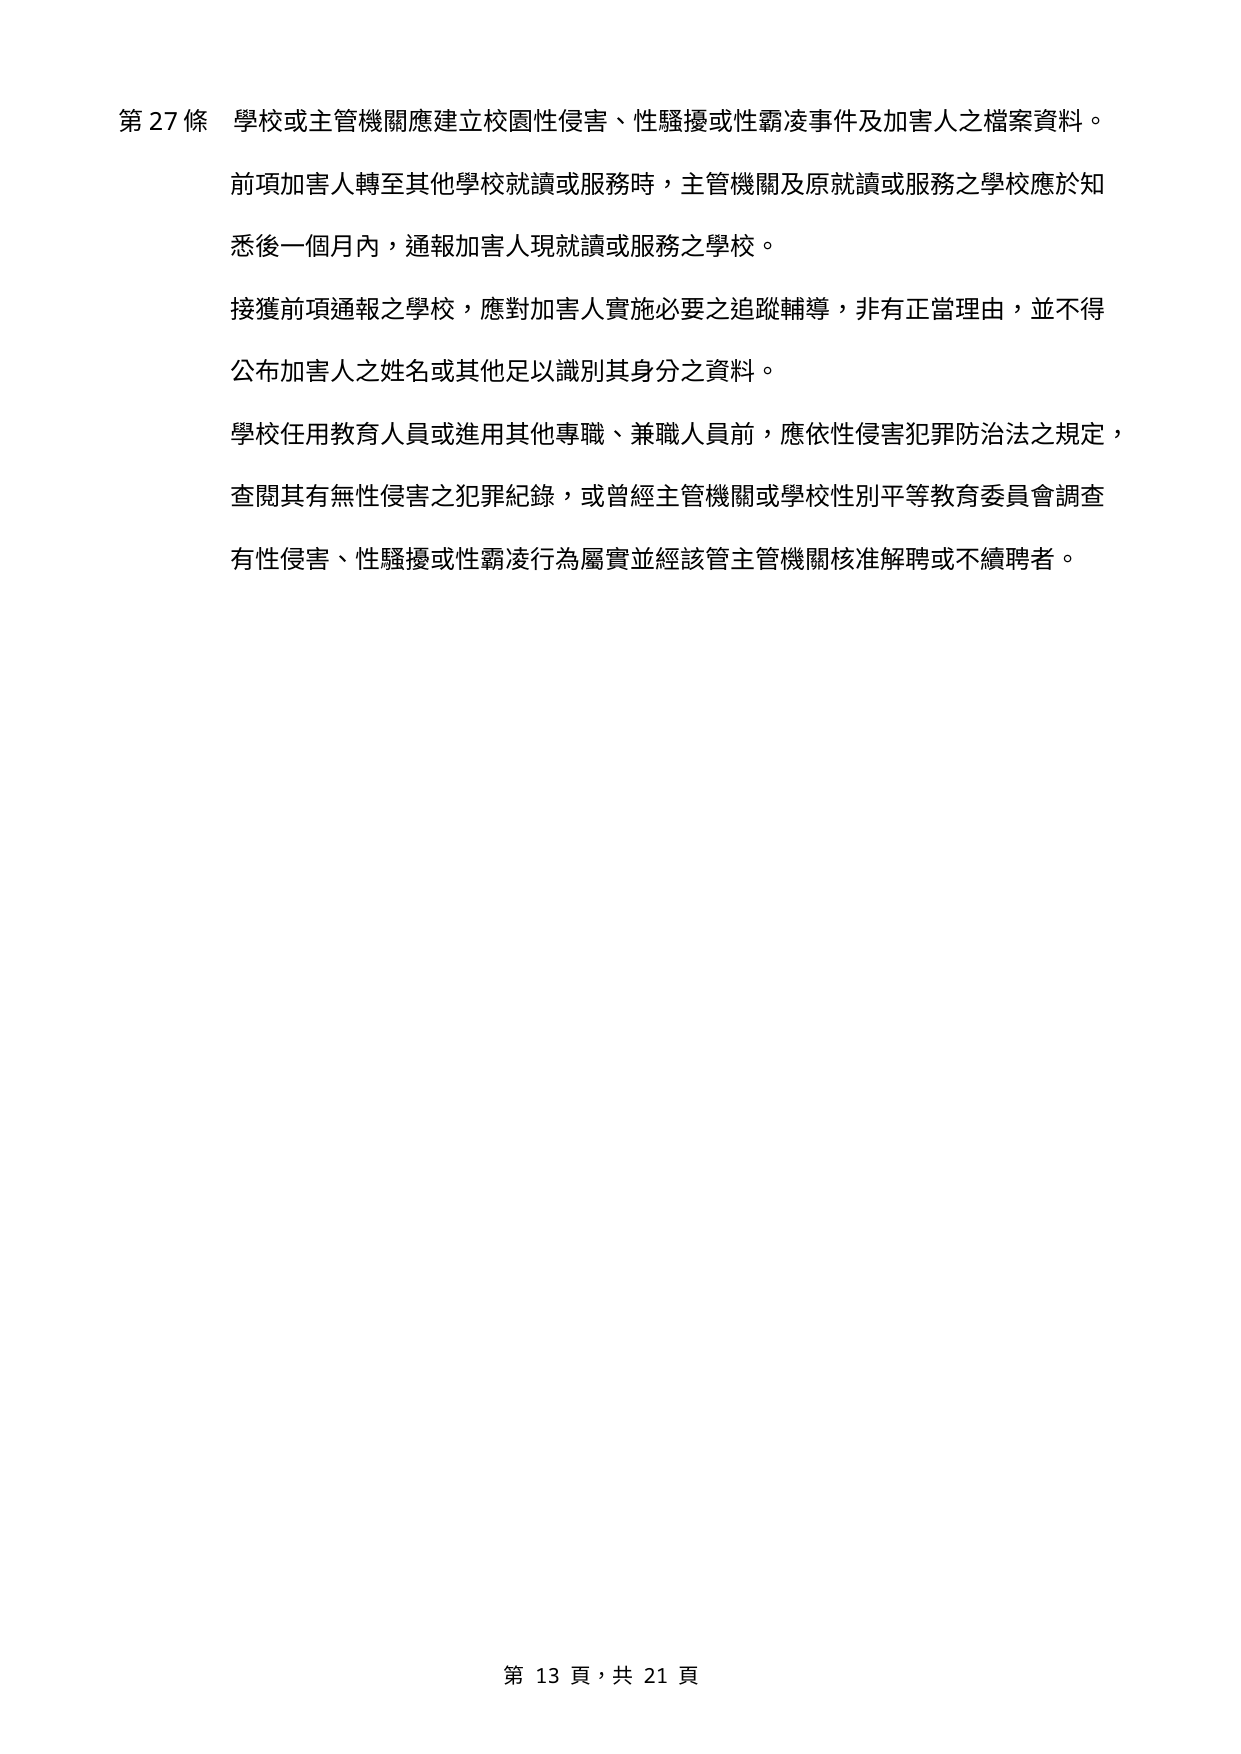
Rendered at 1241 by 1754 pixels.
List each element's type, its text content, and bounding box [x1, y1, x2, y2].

text 接獲前項通報之學校，應對加害人實施必要之追蹤輔導，非有正當理由，並不得公布加害人之姓名或其他足以識別其身分之資料。 [231, 266, 1122, 391]
text 第27條 學校或主管機關應建立校園性侵害、性騷擾或性霸凌事件及加害人之檔案資料。 [118, 78, 1122, 141]
text 前項加害人轉至其他學校就讀或服務時，主管機關及原就讀或服務之學校應於知悉後一個月內，通報加害人現就讀或服務之學校。 [231, 141, 1122, 266]
text 學校任用教育人員或進用其他專職、兼職人員前，應依性侵害犯罪防治法之規定，查閱其有無性侵害之犯罪紀錄，或曾經主管機關或學校性別平等教育委員會調查有性侵害、性騷擾或性霸凌行為屬實並經該管主管機關核准解聘或不續聘者。 [231, 391, 1122, 578]
